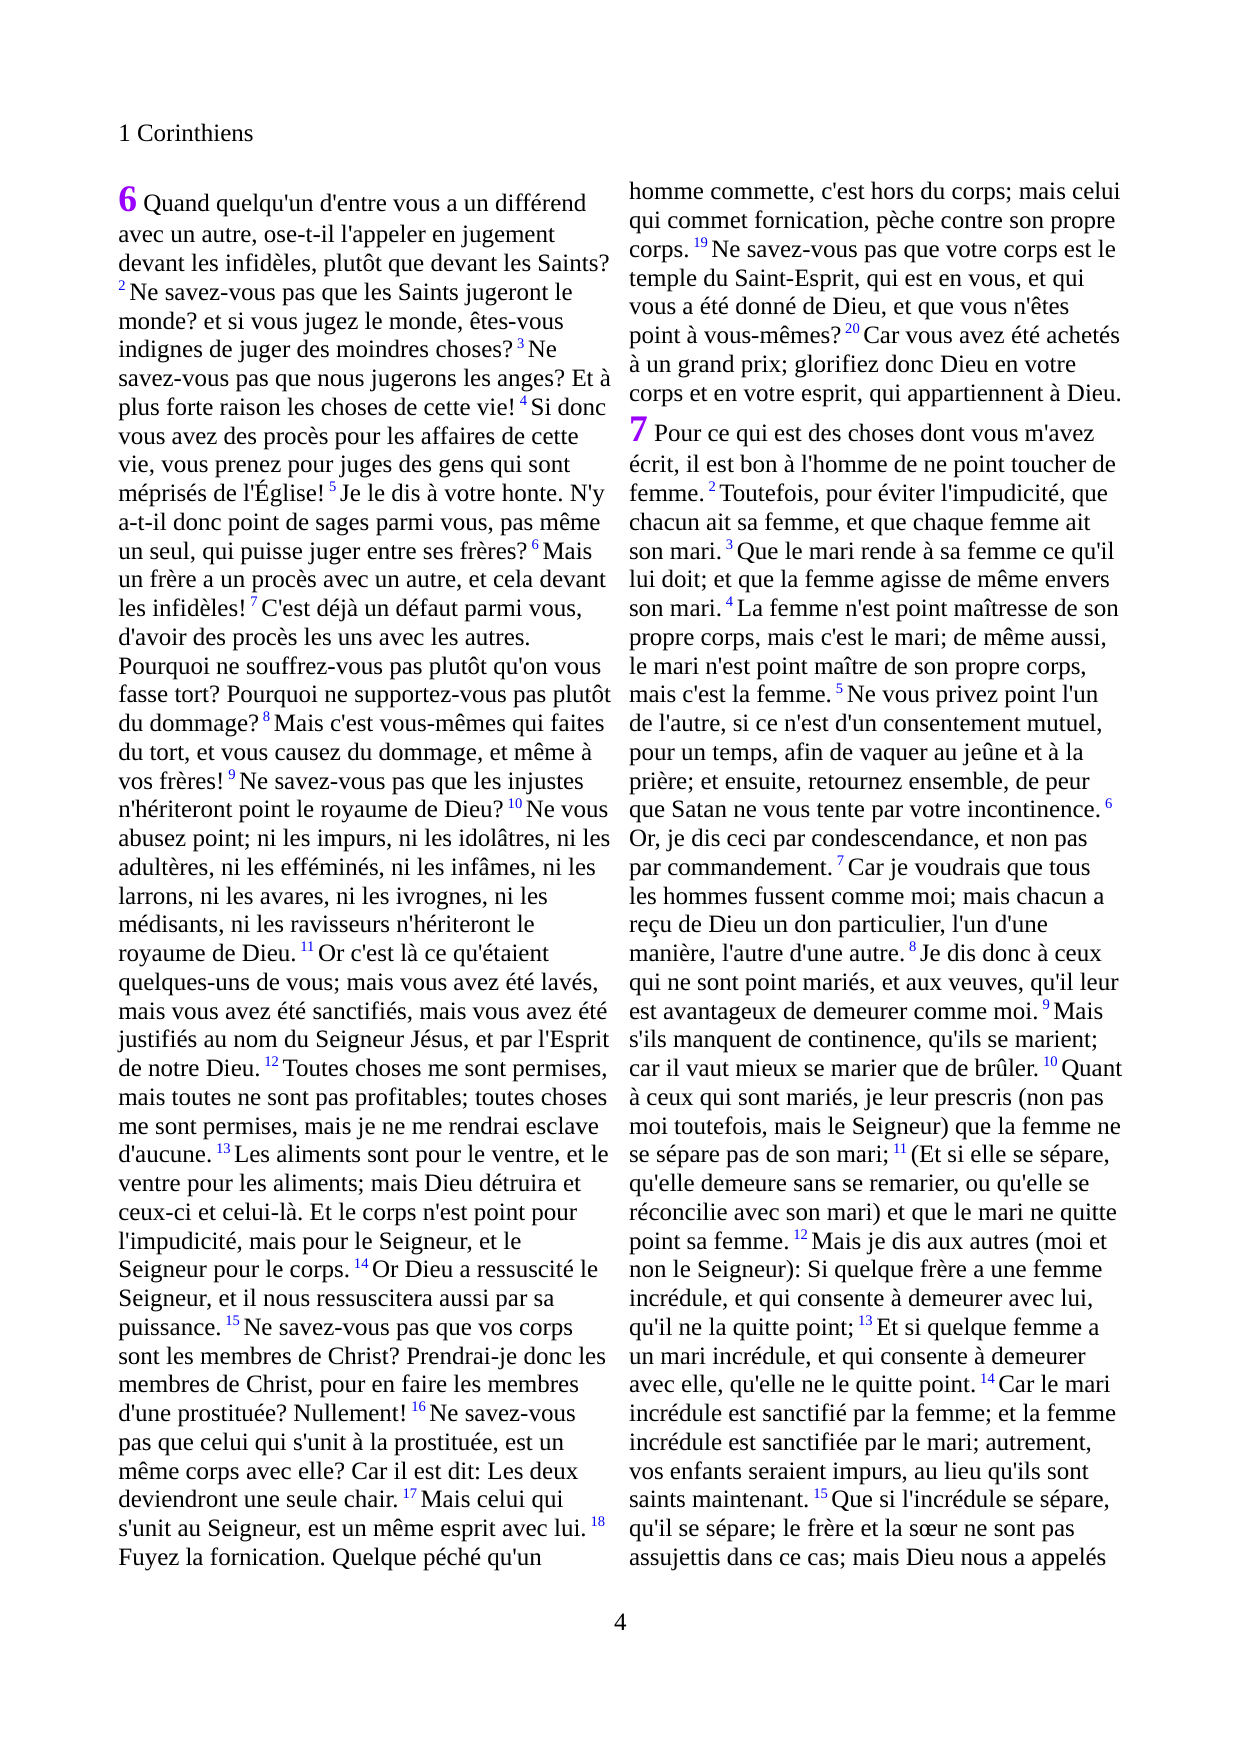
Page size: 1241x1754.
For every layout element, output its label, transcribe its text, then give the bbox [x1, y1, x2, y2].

text 7 Pour ce qui est des choses dont vous m'avez écrit, il est bon à l'homme de ne point toucher de femme. 2 Toutefois, pour éviter l'impudicité, que chacun ait sa femme, et que chaque femme ait son mari. 3 Que le mari rende à sa femme ce qu'il lui doit; et que la femme agisse de même envers son mari. 4 La femme n'est point maîtresse de son propre corps, mais c'est le mari; de même aussi, le mari n'est point maître de son propre corps, mais c'est la femme. 5 Ne vous privez point l'un de l'autre, si ce n'est d'un consentement mutuel, pour un temps, afin de vaquer au jeûne et à la prière; et ensuite, retournez ensemble, de peur que Satan ne vous tente par votre incontinence. 6 Or, je dis ceci par condescendance, et non pas par commandement. 7 Car je voudrais que tous les hommes fussent comme moi; mais chacun a reçu de Dieu un don particulier, l'un d'une manière, l'autre d'une autre. 8 Je dis donc à ceux qui ne sont point mariés, et aux veuves, qu'il leur est avantageux de demeurer comme moi. 9 Mais s'ils manquent de continence, qu'ils se marient; car il vaut mieux se marier que de brûler. 10 Quant à ceux qui sont mariés, je leur prescris (non pas moi toutefois, mais le Seigneur) que la femme ne se sépare pas de son mari; 11 (Et si elle se sépare, qu'elle demeure sans se remarier, ou qu'elle se réconcilie avec son mari) et que le mari ne quitte point sa femme. 12 Mais je dis aux autres (moi et non le Seigneur): Si quelque frère a une femme incrédule, et qui consente à demeurer avec lui, qu'il ne la quitte point; 13 Et si quelque femme a un mari incrédule, et qui consente à demeurer avec elle, qu'elle ne le quitte point. 14 Car le mari incrédule est sanctifié par la femme; et la femme incrédule est sanctifiée par le mari; autrement, vos enfants seraient impurs, au lieu qu'ils sont saints maintenant. 15 Que si l'incrédule se sépare, qu'il se sépare; le frère et la sœur ne sont pas assujettis dans ce cas; mais Dieu nous a appelés [629, 406, 1122, 1571]
text 6 Quand quelqu'un d'entre vous a un différend avec un autre, ose-t-il l'appeler en jugement devant les infidèles, plutôt que devant les Saints? 2 Ne savez-vous pas que les Saints jugeront le monde? et si vous jugez le monde, êtes-vous indignes de juger des moindres choses? 3 Ne savez-vous pas que nous jugerons les anges? Et à plus forte raison les choses de cette vie! 4 Si donc vous avez des procès pour les affaires de cette vie, vous prenez pour juges des gens qui sont méprisés de l'Église! 5 Je le dis à votre honte. N'y a-t-il donc point de sages parmi vous, pas même un seul, qui puisse juger entre ses frères? 6 Mais un frère a un procès avec un autre, et cela devant les infidèles! 7 C'est déjà un défaut parmi vous, d'avoir des procès les uns avec les autres. Pourquoi ne souffrez-vous pas plutôt qu'on vous fasse tort? Pourquoi ne supportez-vous pas plutôt du dommage? 8 Mais c'est vous-mêmes qui faites du tort, et vous causez du dommage, et même à vos frères! 9 Ne savez-vous pas que les injustes n'hériteront point le royaume de Dieu? 10 Ne vous abusez point; ni les impurs, ni les idolâtres, ni les adultères, ni les efféminés, ni les infâmes, ni les larrons, ni les avares, ni les ivrognes, ni les médisants, ni les ravisseurs n'hériteront le royaume de Dieu. 11 Or c'est là ce qu'étaient quelques-uns de vous; mais vous avez été lavés, mais vous avez été sanctifiés, mais vous avez été justifiés au nom du Seigneur Jésus, et par l'Esprit de notre Dieu. 12 Toutes choses me sont permises, mais toutes ne sont pas profitables; toutes choses me sont permises, mais je ne me rendrai esclave d'aucune. 13 Les aliments sont pour le ventre, et le ventre pour les aliments; mais Dieu détruira et ceux-ci et celui-là. Et le corps n'est point pour l'impudicité, mais pour le Seigneur, et le Seigneur pour le corps. 14 Or Dieu a ressuscité le Seigneur, et il nous ressuscitera aussi par sa puissance. 15 Ne savez-vous pas que vos corps sont les membres de Christ? Prendrai-je donc les membres de Christ, pour en faire les membres d'une prostituée? Nullement! 16 Ne savez-vous pas que celui qui s'unit à la prostituée, est un même corps avec elle? Car il est dit: Les deux deviendront une seule chair. 17 Mais celui qui s'unit au Seigneur, est un même esprit avec lui. 18 Fuyez la fornication. Quelque péché qu'un [118, 176, 611, 1571]
text homme commette, c'est hors du corps; mais celui qui commet fornication, pèche contre son propre corps. 19 Ne savez-vous pas que votre corps est le temple du Saint-Esprit, qui est en vous, et qui vous a été donné de Dieu, et que vous n'êtes point à vous-mêmes? 20 Car vous avez été achetés à un grand prix; glorifiez donc Dieu en votre corps et en votre esprit, qui appartiennent à Dieu. [629, 176, 1122, 406]
